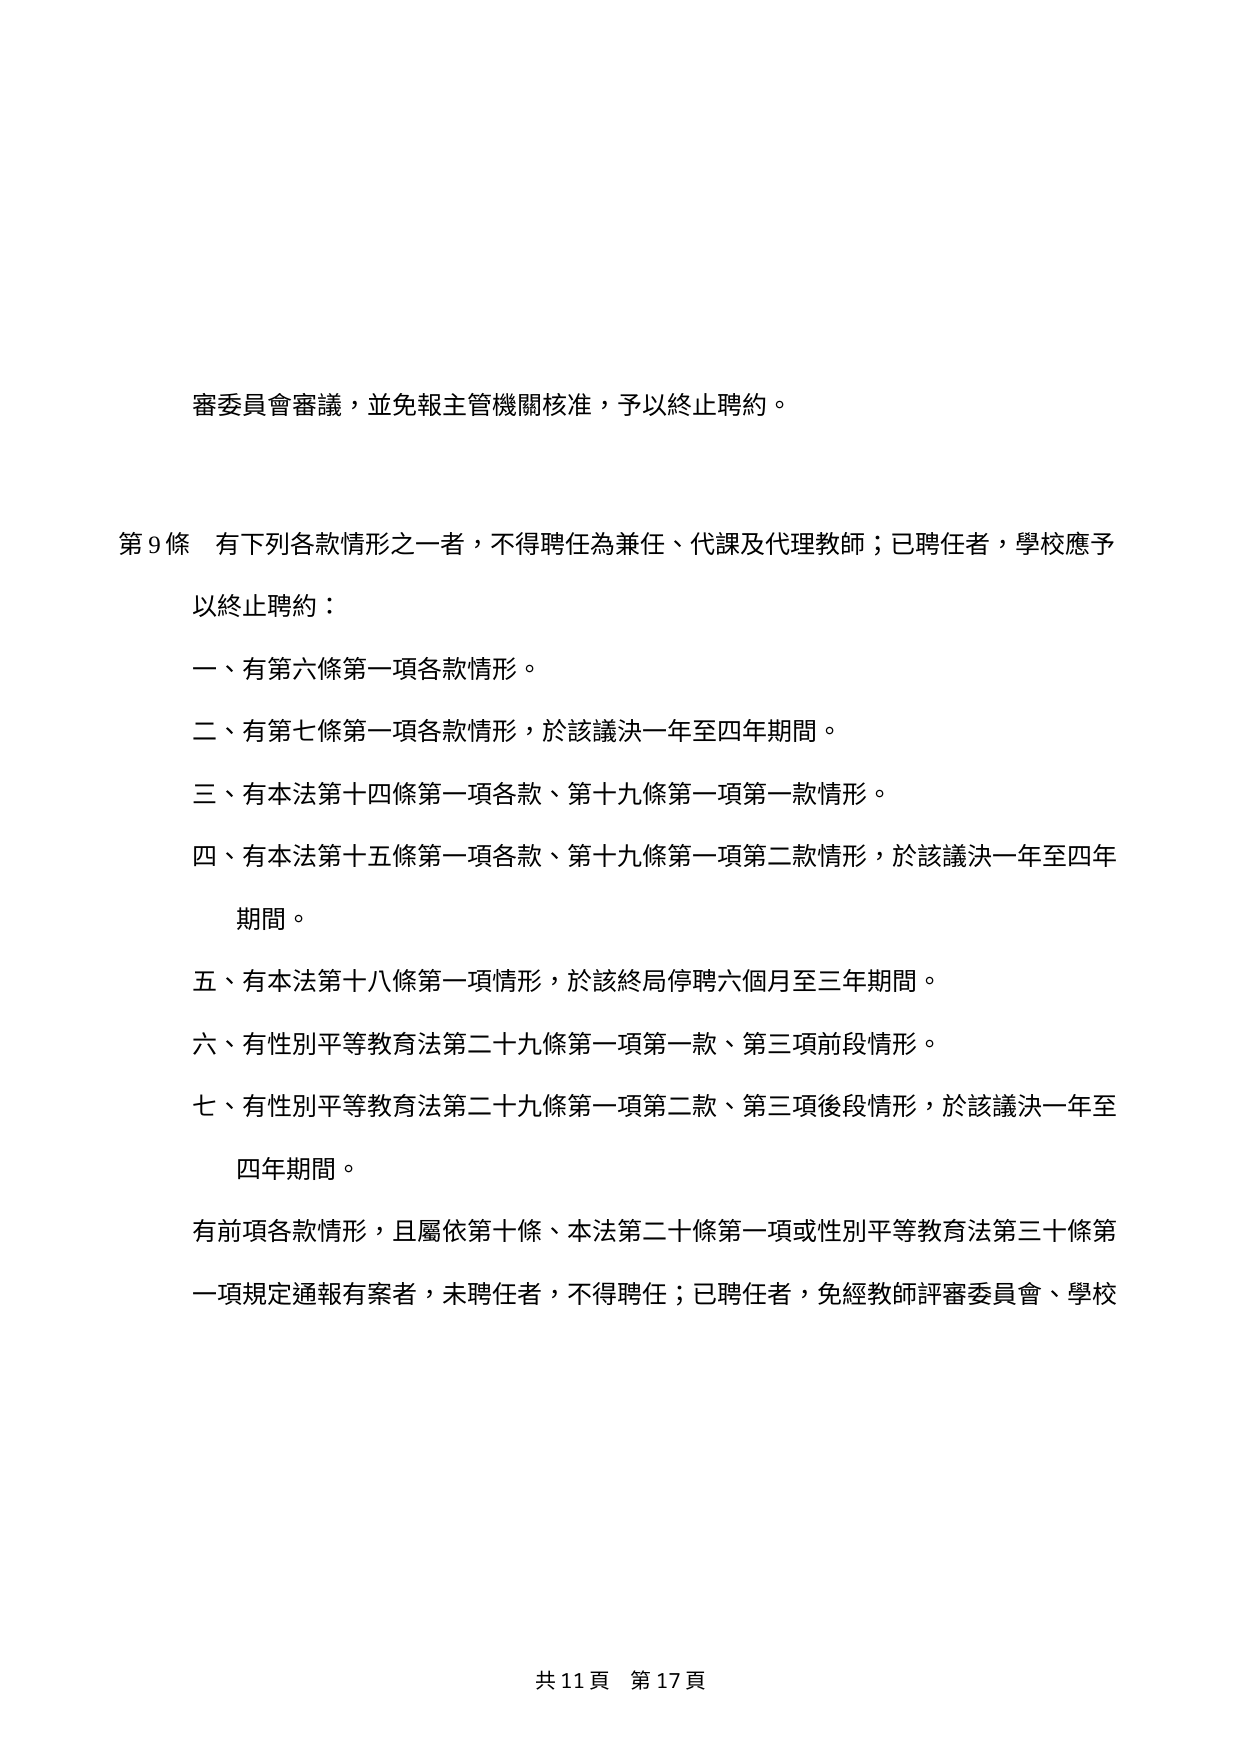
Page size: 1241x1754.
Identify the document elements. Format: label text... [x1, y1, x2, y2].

text 第9條 有下列各款情形之一者，不得聘任為兼任、代課及代理教師；已聘任者，學校應予以終止聘約： [118, 501, 1122, 626]
text 五、有本法第十八條第一項情形，於該終局停聘六個月至三年期間。 [192, 938, 1122, 1001]
text 有前項各款情形，且屬依第十條、本法第二十條第一項或性別平等教育法第三十條第一項規定通報有案者，未聘任者，不得聘任；已聘任者，免經教師評審委員會、學校 [192, 1188, 1122, 1313]
text 六、有性別平等教育法第二十九條第一項第一款、第三項前段情形。 [192, 1001, 1122, 1063]
text 四、有本法第十五條第一項各款、第十九條第一項第二款情形，於該議決一年至四年期間。 [192, 813, 1122, 938]
text 三、有本法第十四條第一項各款、第十九條第一項第一款情形。 [192, 751, 1122, 813]
text 二、有第七條第一項各款情形，於該議決一年至四年期間。 [192, 688, 1122, 751]
text 審委員會審議，並免報主管機關核准，予以終止聘約。 [192, 362, 1122, 424]
text 一、有第六條第一項各款情形。 [192, 626, 1122, 688]
text 七、有性別平等教育法第二十九條第一項第二款、第三項後段情形，於該議決一年至四年期間。 [192, 1063, 1122, 1188]
